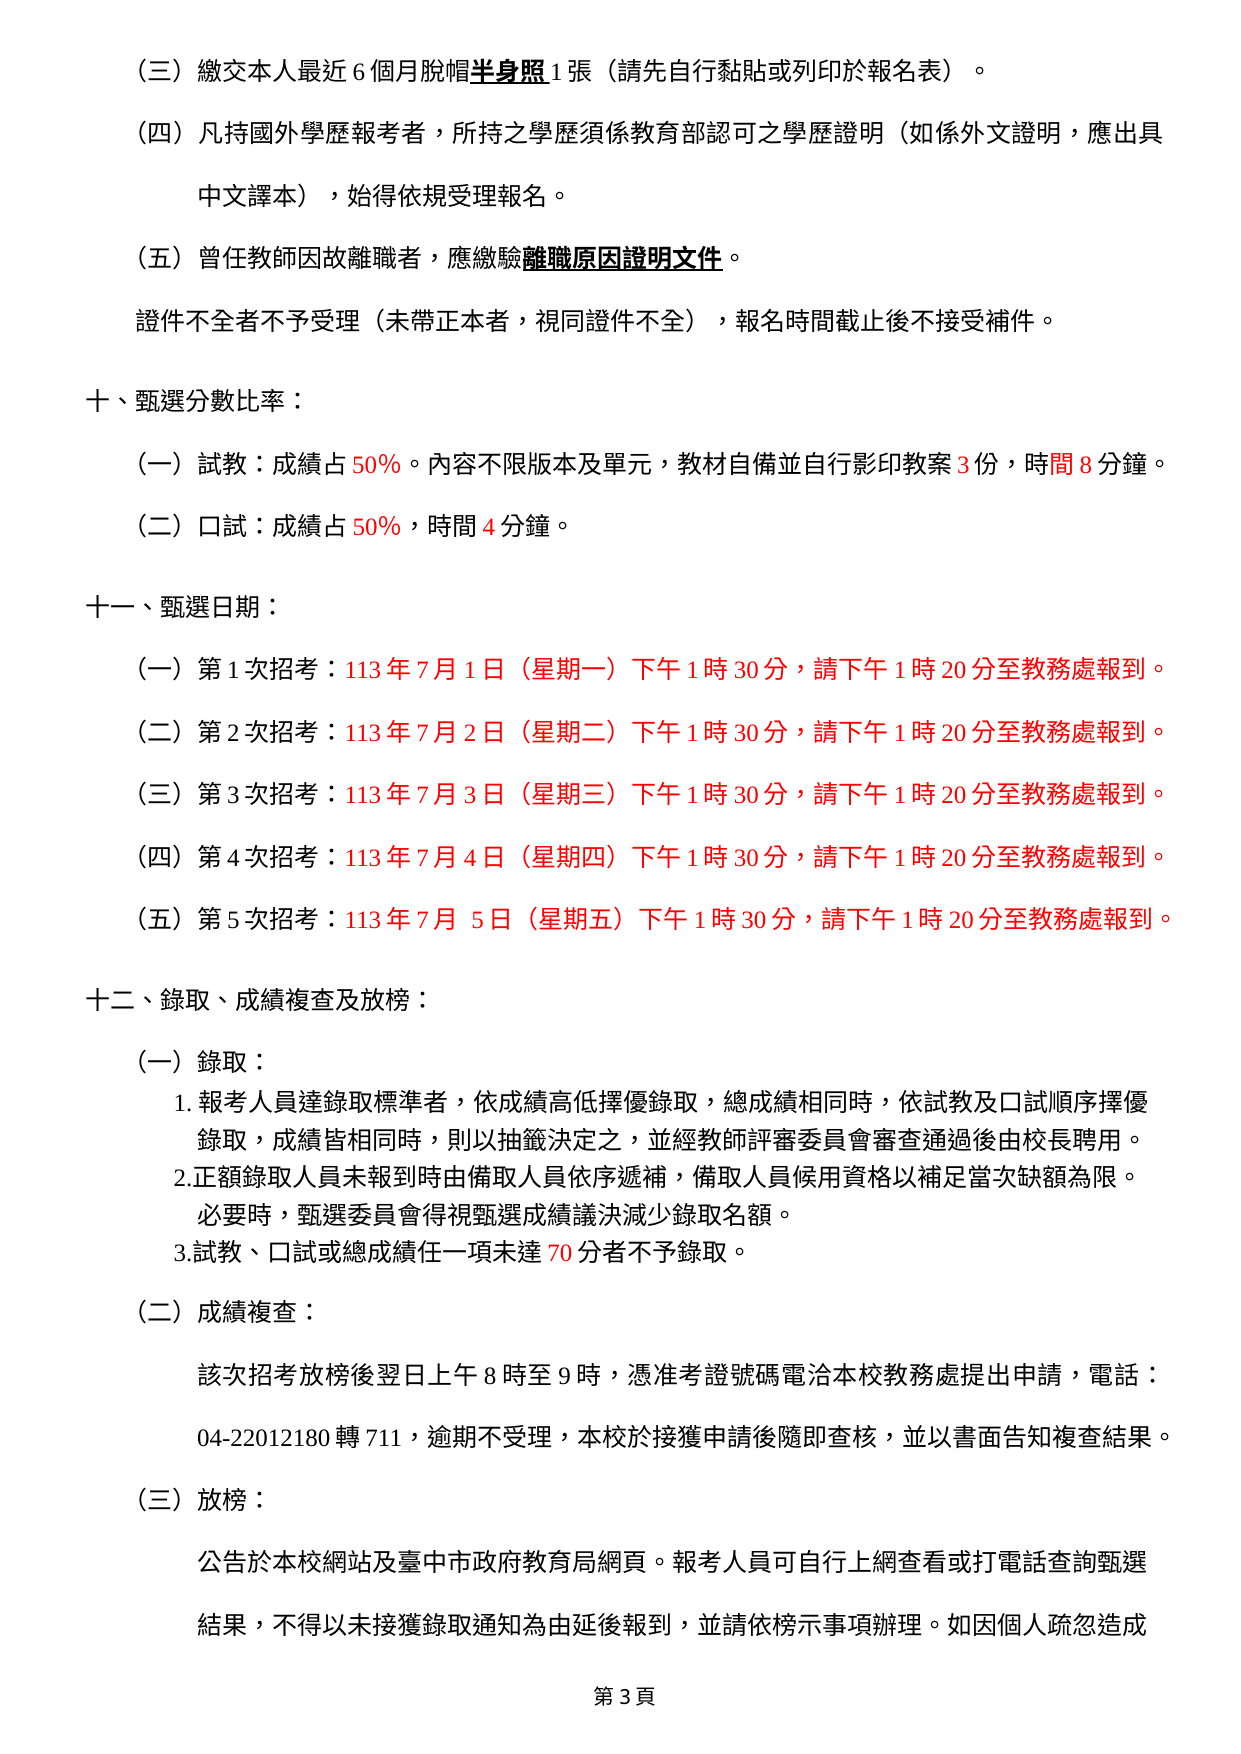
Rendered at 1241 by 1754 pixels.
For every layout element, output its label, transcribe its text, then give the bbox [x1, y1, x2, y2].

text 證件不全者不予受理（未帶正本者，視同證件不全），報名時間截止後不接受補件。 [135, 277, 1165, 340]
text （二）口試：成績占50％，時間4分鐘。 [122, 483, 1165, 546]
text （三）放榜： [122, 1457, 1165, 1519]
text 十、甄選分數比率： [85, 358, 1165, 421]
text 2.正額錄取人員未報到時由備取人員依序遞補，備取人員候用資格以補足當次缺額為限。必要時，甄選委員會得視甄選成績議決減少錄取名額。 [173, 1157, 1165, 1232]
text （一）試教：成績占50％。內容不限版本及單元，教材自備並自行影印教案3份，時間8分鐘。 [122, 421, 1165, 483]
text （四）凡持國外學歷報考者，所持之學歷須係教育部認可之學歷證明（如係外文證明，應出具中文譯本），始得依規受理報名。 [122, 90, 1165, 215]
text （四）第4次招考：113年7月4日（星期四）下午1時30分，請下午1時20分至教務處報到。 [122, 814, 1165, 876]
text 1. 報考人員達錄取標準者，依成績高低擇優錄取，總成績相同時，依試教及口試順序擇優錄取，成績皆相同時，則以抽籤決定之，並經教師評審委員會審查通過後由校長聘用。 [173, 1082, 1165, 1157]
text 十一、甄選日期： [85, 564, 1165, 626]
text （三）第3次招考：113年7月3日（星期三）下午1時30分，請下午1時20分至教務處報到。 [122, 751, 1165, 814]
text （五）第5次招考：113年7月 5日（星期五）下午1時30分，請下午1時20分至教務處報到。 [122, 876, 1165, 939]
text （二）成績複查： [122, 1269, 1165, 1332]
text （一）第1次招考：113年7月1日（星期一）下午1時30分，請下午1時20分至教務處報到。 [122, 626, 1165, 689]
text （一）錄取： [122, 1019, 1165, 1082]
text （二）第2次招考：113年7月2日（星期二）下午1時30分，請下午1時20分至教務處報到。 [122, 689, 1165, 751]
text （三）繳交本人最近6個月脫帽半身照1張（請先自行黏貼或列印於報名表）。 [122, 27, 1165, 90]
text 該次招考放榜後翌日上午8時至9時，憑准考證號碼電洽本校教務處提出申請，電話：04-22012180轉711，逾期不受理，本校於接獲申請後隨即查核，並以書面告知複查結果。 [197, 1332, 1165, 1457]
text （五）曾任教師因故離職者，應繳驗離職原因證明文件。 [122, 215, 1165, 277]
text 十二、錄取、成績複查及放榜： [85, 957, 1165, 1019]
text 公告於本校網站及臺中市政府教育局網頁。報考人員可自行上網查看或打電話查詢甄選結果，不得以未接獲錄取通知為由延後報到，並請依榜示事項辦理。如因個人疏忽造成 [197, 1519, 1165, 1644]
text 3.試教、口試或總成績任一項未達70分者不予錄取。 [173, 1232, 1165, 1269]
